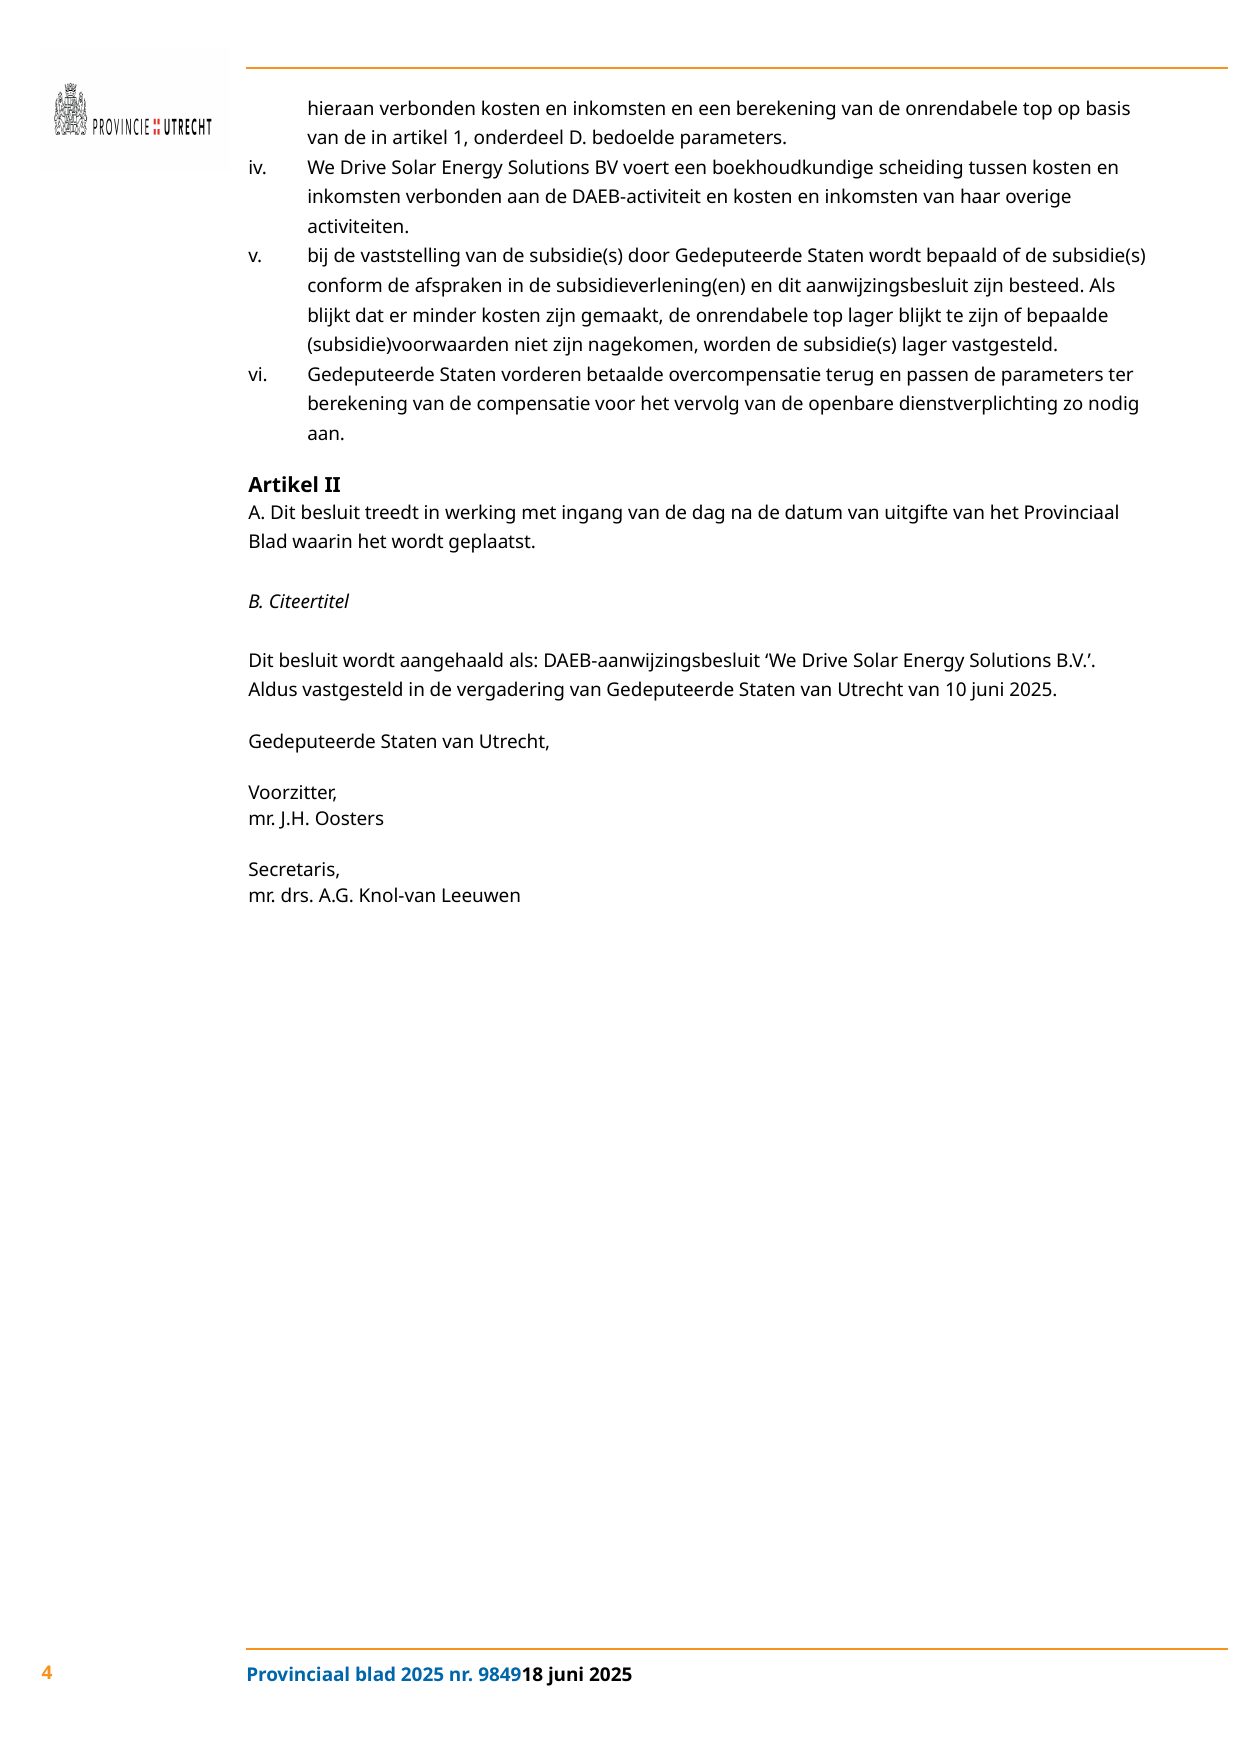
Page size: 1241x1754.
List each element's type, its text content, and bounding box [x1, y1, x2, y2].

text Dit besluit wordt aangehaald als: DAEB-aanwijzingsbesluit ‘We Drive Solar Energy Solutions B.V.’. [248, 647, 1152, 673]
list We Drive Solar Energy Solutions BV voert een boekhoudkundige scheiding tussen kosten en inkomsten verbonden aan de DAEB-activiteit en kosten en inkomsten van haar overige activiteiten. [248, 154, 1152, 239]
text mr. J.H. Oosters [248, 805, 1152, 831]
text B. Citeertitel [248, 588, 1152, 613]
text Secretaris, [248, 857, 1152, 882]
picture [41, 47, 231, 172]
text mr. drs. A.G. Knol-van Leeuwen [248, 882, 1152, 908]
list bij de vaststelling van de subsidie(s) door Gedeputeerde Staten wordt bepaald of de subsidie(s) conform de afspraken in de subsidieverlening(en) en dit aanwijzingsbesluit zijn besteed. Als blijkt dat er minder kosten zijn gemaakt, de onrendabele top lager blijkt te zijn of bepaalde (subsidie)voorwaarden niet zijn nagekomen, worden de subsidie(s) lager vastgesteld. [248, 243, 1152, 357]
list hieraan verbonden kosten en inkomsten en een berekening van de onrendabele top op basis van de in artikel 1, onderdeel D. bedoelde parameters. [248, 95, 1152, 150]
text Gedeputeerde Staten van Utrecht, [248, 728, 1152, 754]
text Aldus vastgesteld in de vergadering van Gedeputeerde Staten van Utrecht van 10 juni 2025. [248, 677, 1152, 702]
text A. Dit besluit treedt in werking met ingang van de dag na de datum van uitgifte van het Provinciaal Blad waarin het wordt geplaatst. [248, 499, 1152, 554]
list Gedeputeerde Staten vorderen betaalde overcompensatie terug en passen de parameters ter berekening van de compensatie voor het vervolg van de openbare dienstverplichting zo nodig aan. [248, 361, 1152, 446]
text Artikel II [248, 471, 1152, 499]
text Voorzitter, [248, 779, 1152, 805]
